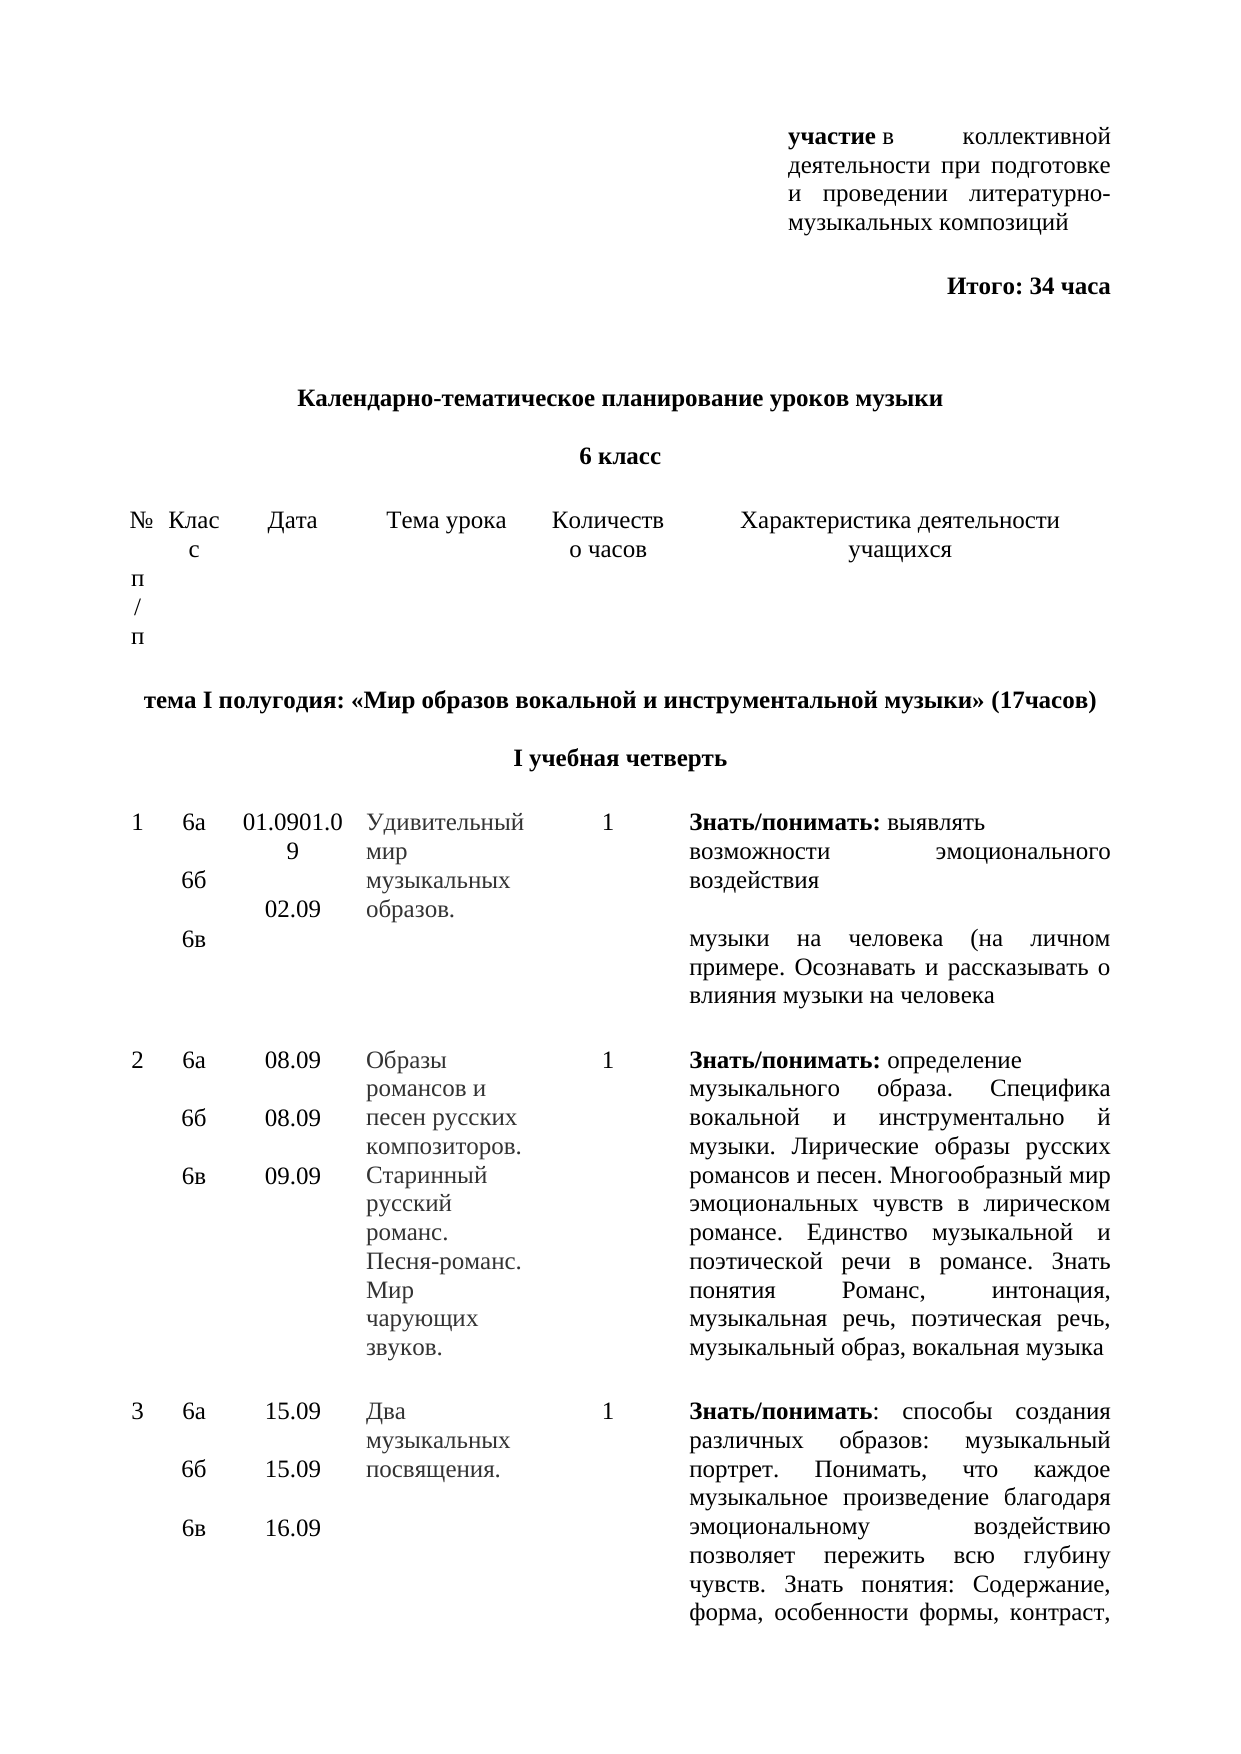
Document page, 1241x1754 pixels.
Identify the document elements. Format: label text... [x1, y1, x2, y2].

table_cell [196, 118, 521, 268]
table_cell Итого: 34 часа [118, 269, 1122, 332]
table_cell [521, 118, 682, 268]
table_cell Удивительный мир музыкальных образов. [355, 805, 538, 1042]
table_cell 6а 6б 6в [157, 1042, 231, 1393]
table_cell Знать/понимать: определение музыкального образа. Специфика вокальной и инструментально й музыки. Лирические образы русских романсов и песен. Многообразный мир эмоциональных чувств в лирическом романсе. Единство музыкальной и поэтической речи в романсе. Знать понятия Романс, интонация, музыкальная речь, поэтическая речь, музыкальный образ, вокальная музыка [678, 1042, 1122, 1393]
table_cell 6а 6б 6в [157, 805, 231, 1042]
table_cell 1 [538, 805, 678, 1042]
table_cell 08.09 08.09 09.09 [231, 1042, 354, 1393]
table_cell 1 [538, 1393, 678, 1629]
table_header Календарно-тематическое планирование уроков музыки 6 класс [118, 380, 1122, 502]
table_cell [118, 118, 144, 268]
table_cell Дата [231, 503, 354, 682]
table_cell 15.09 15.09 16.09 [231, 1393, 354, 1629]
table_cell тема I полугодия: «Мир образов вокальной и инструментальной музыки» (17часов) I учебная четверть [118, 682, 1122, 804]
table_cell Характеристика деятельности учащихся [678, 503, 1122, 682]
table_cell Знать/понимать: выявлять возможности эмоционального воздействия музыки на человека (на личном примере. Осознавать и рассказывать о влияния музыки на человека [678, 805, 1122, 1042]
table_cell 01.0901.09 02.09 [231, 805, 354, 1042]
table_cell Тема урока [355, 503, 538, 682]
table_cell 1 [118, 805, 157, 1042]
table_cell Количество часов [538, 503, 678, 682]
table_cell [682, 118, 777, 268]
table_cell 3 [118, 1393, 157, 1629]
table_cell Знать/понимать: способы создания различных образов: музыкальный портрет. Понимать, что каждое музыкальное произведение благодаря эмоциональному воздействию позволяет пережить всю глубину чувств. Знать понятия: Содержание, форма, особенности формы, контраст, [678, 1393, 1122, 1629]
table_cell Два музыкальных посвящения. [355, 1393, 538, 1629]
table_cell 2 [118, 1042, 157, 1393]
table_cell [145, 118, 196, 268]
table_cell участие в коллективной деятельности при подготовке и проведении литературно-музыкальных композиций [777, 118, 1122, 268]
table_cell 1 [538, 1042, 678, 1393]
table_cell Образы романсов и песен русских композиторов. Старинный русский романс. Песня-романс. Мир чарующих звуков. [355, 1042, 538, 1393]
table_cell Класс [157, 503, 231, 682]
table_cell 6а 6б 6в [157, 1393, 231, 1629]
table_cell № п/п [118, 503, 157, 682]
